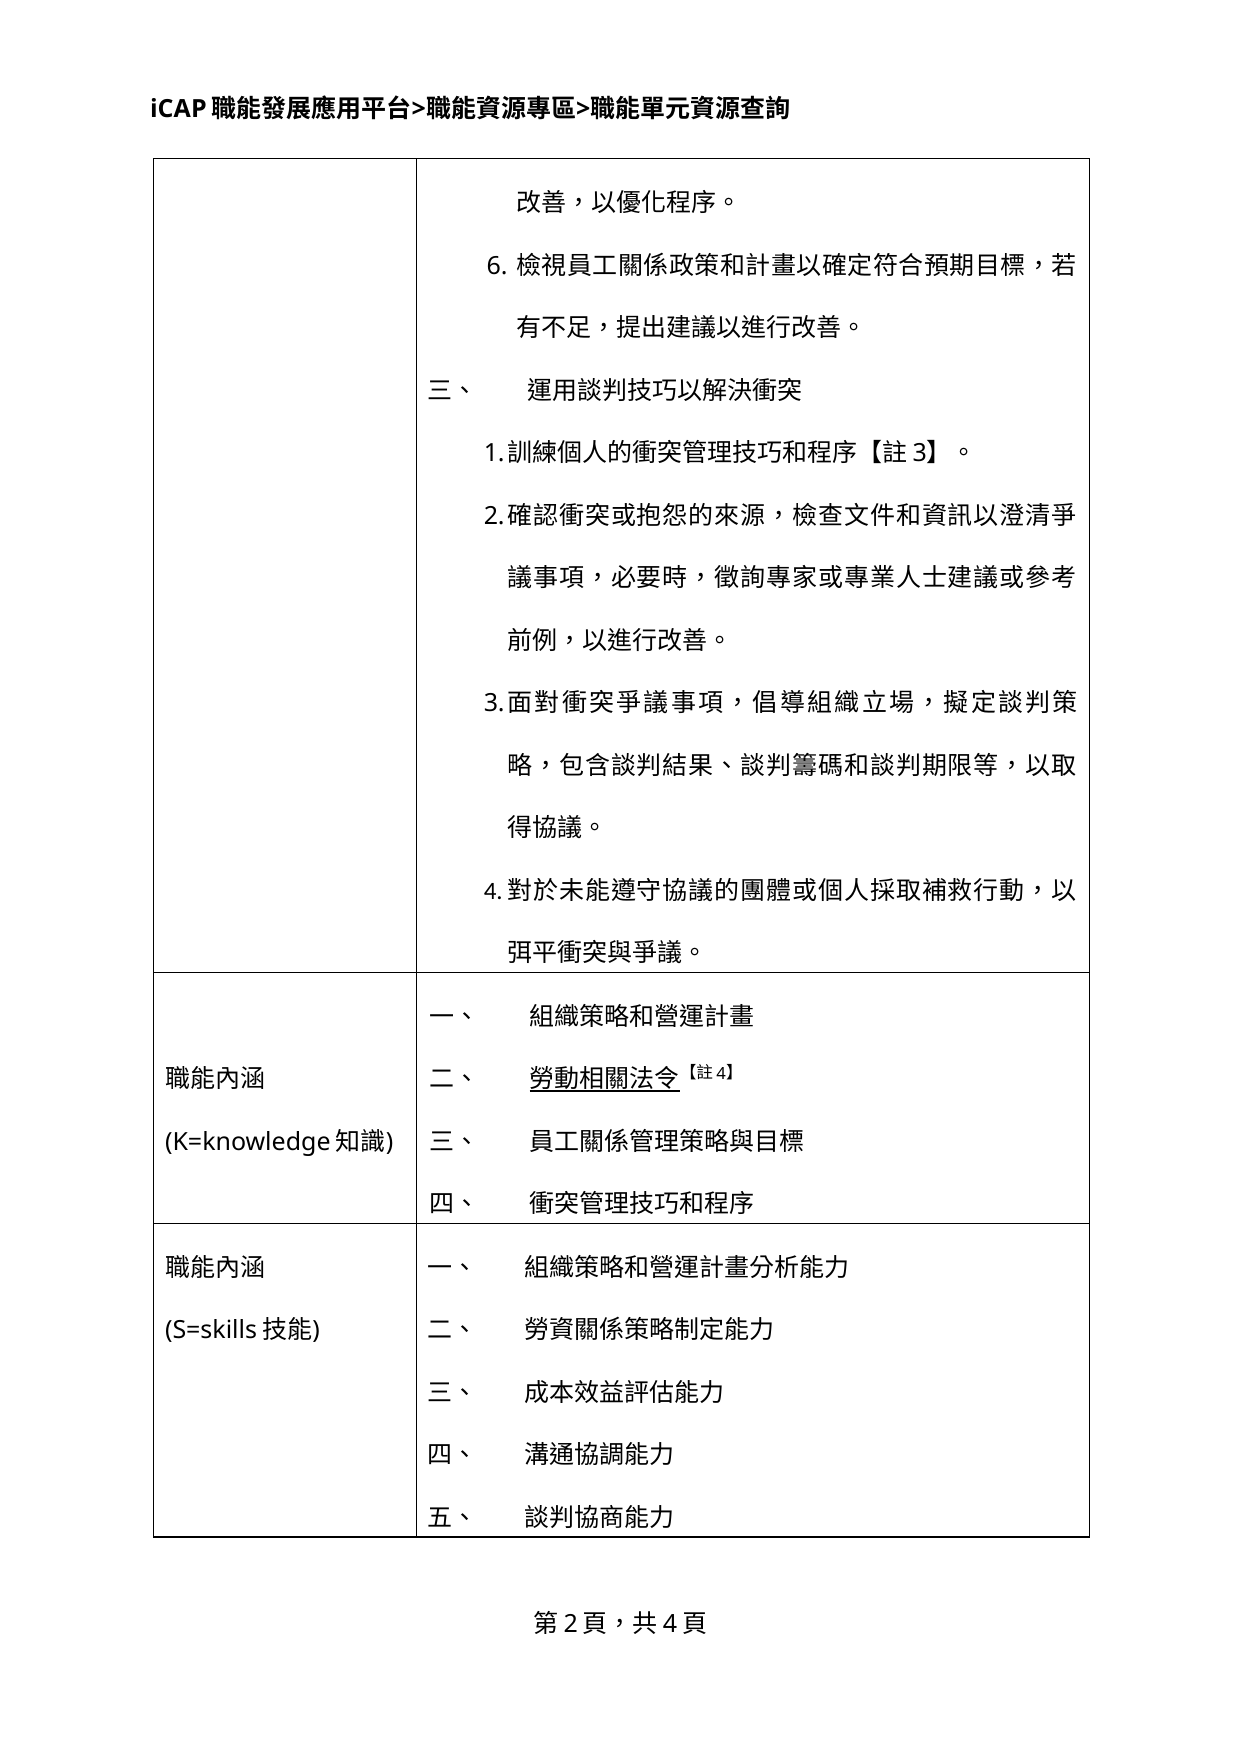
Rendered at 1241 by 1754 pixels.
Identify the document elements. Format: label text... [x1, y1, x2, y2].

table_cell 職能內涵 (K=knowledge知識) [154, 973, 416, 1223]
table_cell 組織策略和營運計畫分析能力 勞資關係策略制定能力 成本效益評估能力 溝通協調能力 談判協商能力 問題解決能力 風險及衝突管理能力 [417, 1224, 1089, 1536]
table_cell 發展員工與勞資關係的政策和計畫 分析組織策略和營運計畫以決定員工關係管理目標【註1】。 與管理團隊合作制定勞資關係策略，分析既有員工關係現況與人力資源目標管理間之落差，以改善員工關係管理之成效。 評估成本效益、風險管理和法律規範等，選用最佳條件與方案，制定員工關係管理策略。 執行員工關係政策和計畫 為員工關係策略製定執行計畫，定期檢討改進，以符合勞資和諧與增進員工福利之目標。 培訓適切人力，定期進行訓練，以順利推展員工關係計畫。 承辦員工關係相關活動【註2】，以達成政策或執行計畫所訂之目標，並增進勞資和諧。 建立衝突管理技巧和程序，以確保發生抱怨時能化解，面對衝突能有效處理。 定期檢視衝突管理技巧和程序之成效，並進行缺失改善，以優化程序。 檢視員工關係政策和計畫以確定符合預期目標，若有不足，提出建議以進行改善。 運用談判技巧以解決衝突 訓練個人的衝突管理技巧和程序【註3】。 確認衝突或抱怨的來源，檢查文件和資訊以澄清爭議事項，必要時，徵詢專家或專業人士建議或參考前例，以進行改善。 面對衝突爭議事項，倡導組織立場，擬定談判策略，包含談判結果、談判籌碼和談判期限等，以取得協議。 對於未能遵守協議的團體或個人採取補救行動，以弭平衝突與爭議。 [417, 159, 1089, 972]
table_cell [154, 159, 416, 972]
table_cell 職能內涵 (S=skills技能) [154, 1224, 416, 1536]
table_cell 組織策略和營運計畫 勞動相關法令【註4】 員工關係管理策略與目標 衝突管理技巧和程序 [417, 973, 1089, 1223]
